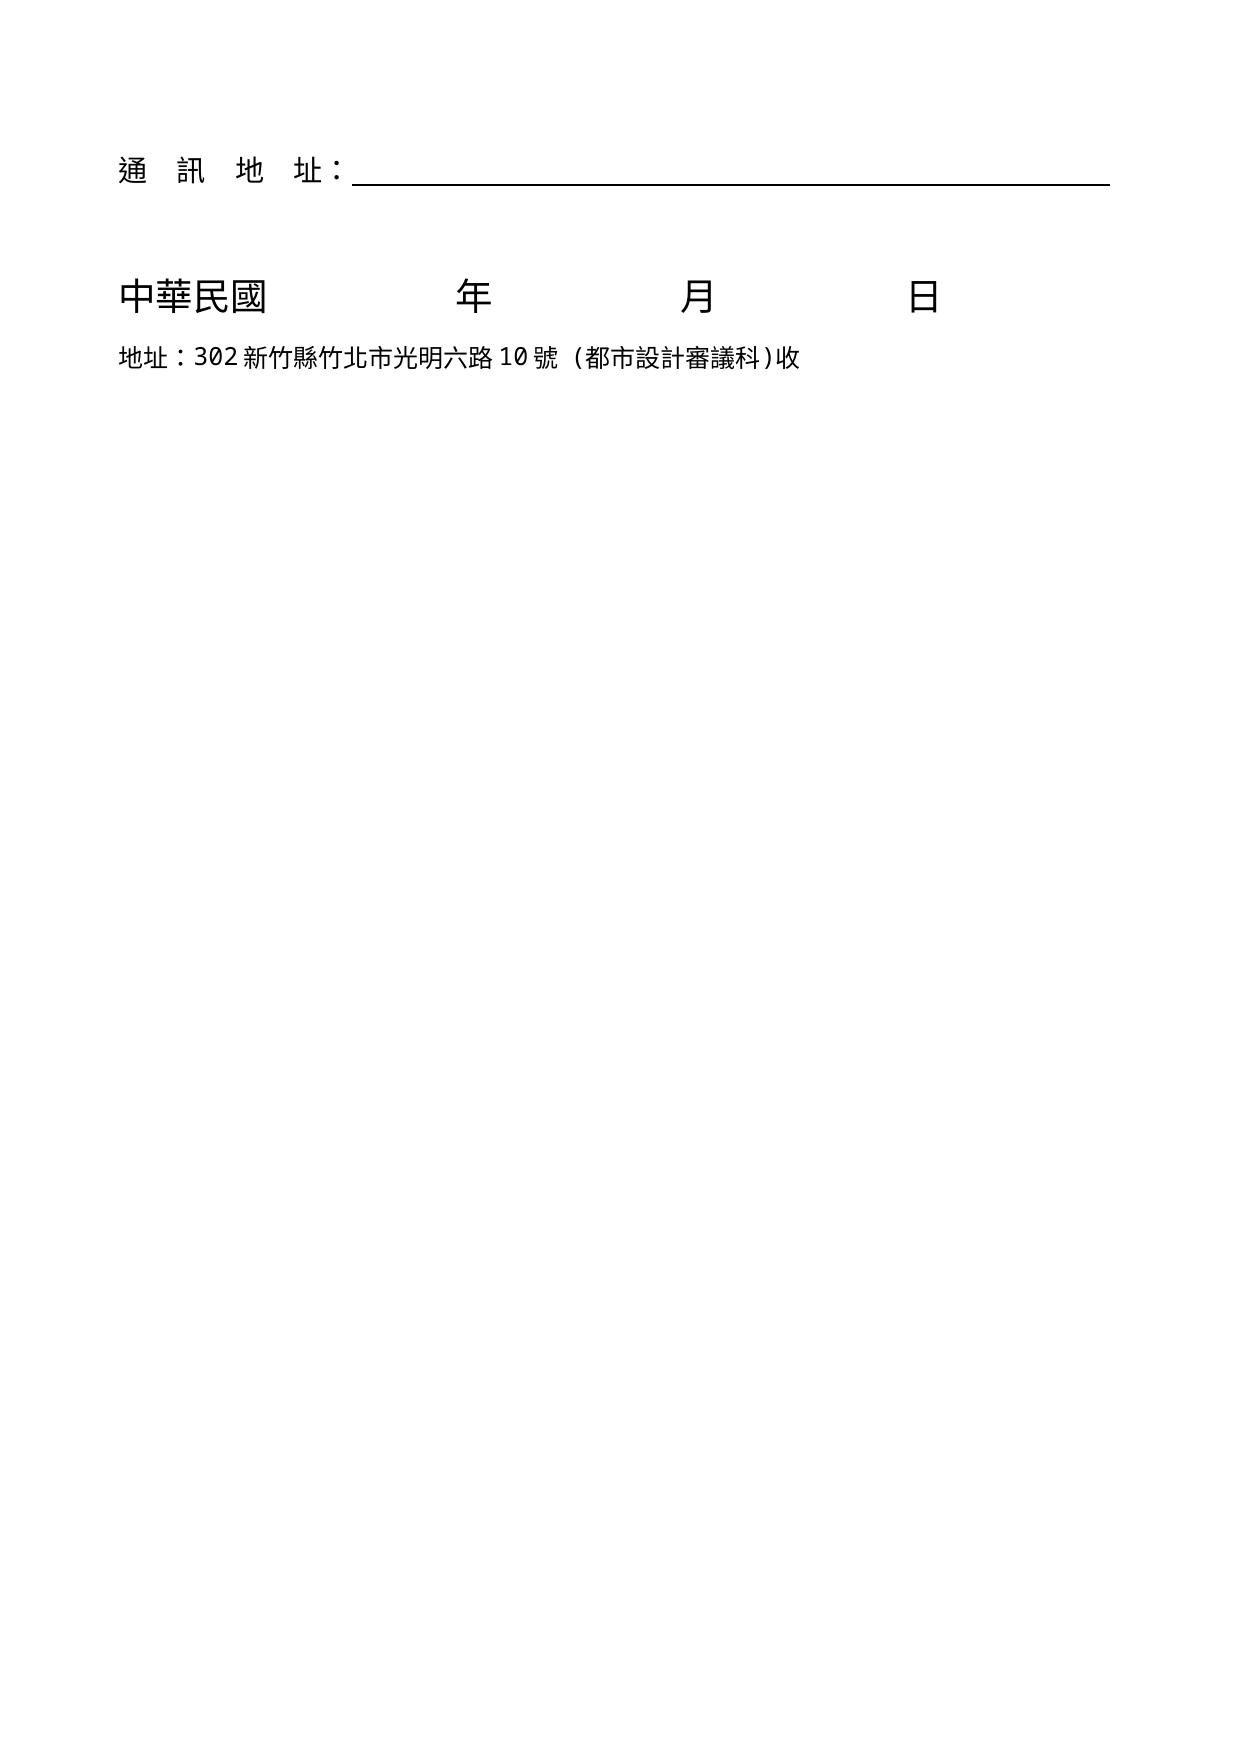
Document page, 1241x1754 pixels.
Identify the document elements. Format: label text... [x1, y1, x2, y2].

text 通 訊 地 址： [118, 127, 1122, 189]
text 地址：302新竹縣竹北市光明六路10號 (都市設計審議科)收 [118, 314, 1122, 377]
text 中華民國 年 月 日 [118, 252, 1122, 314]
